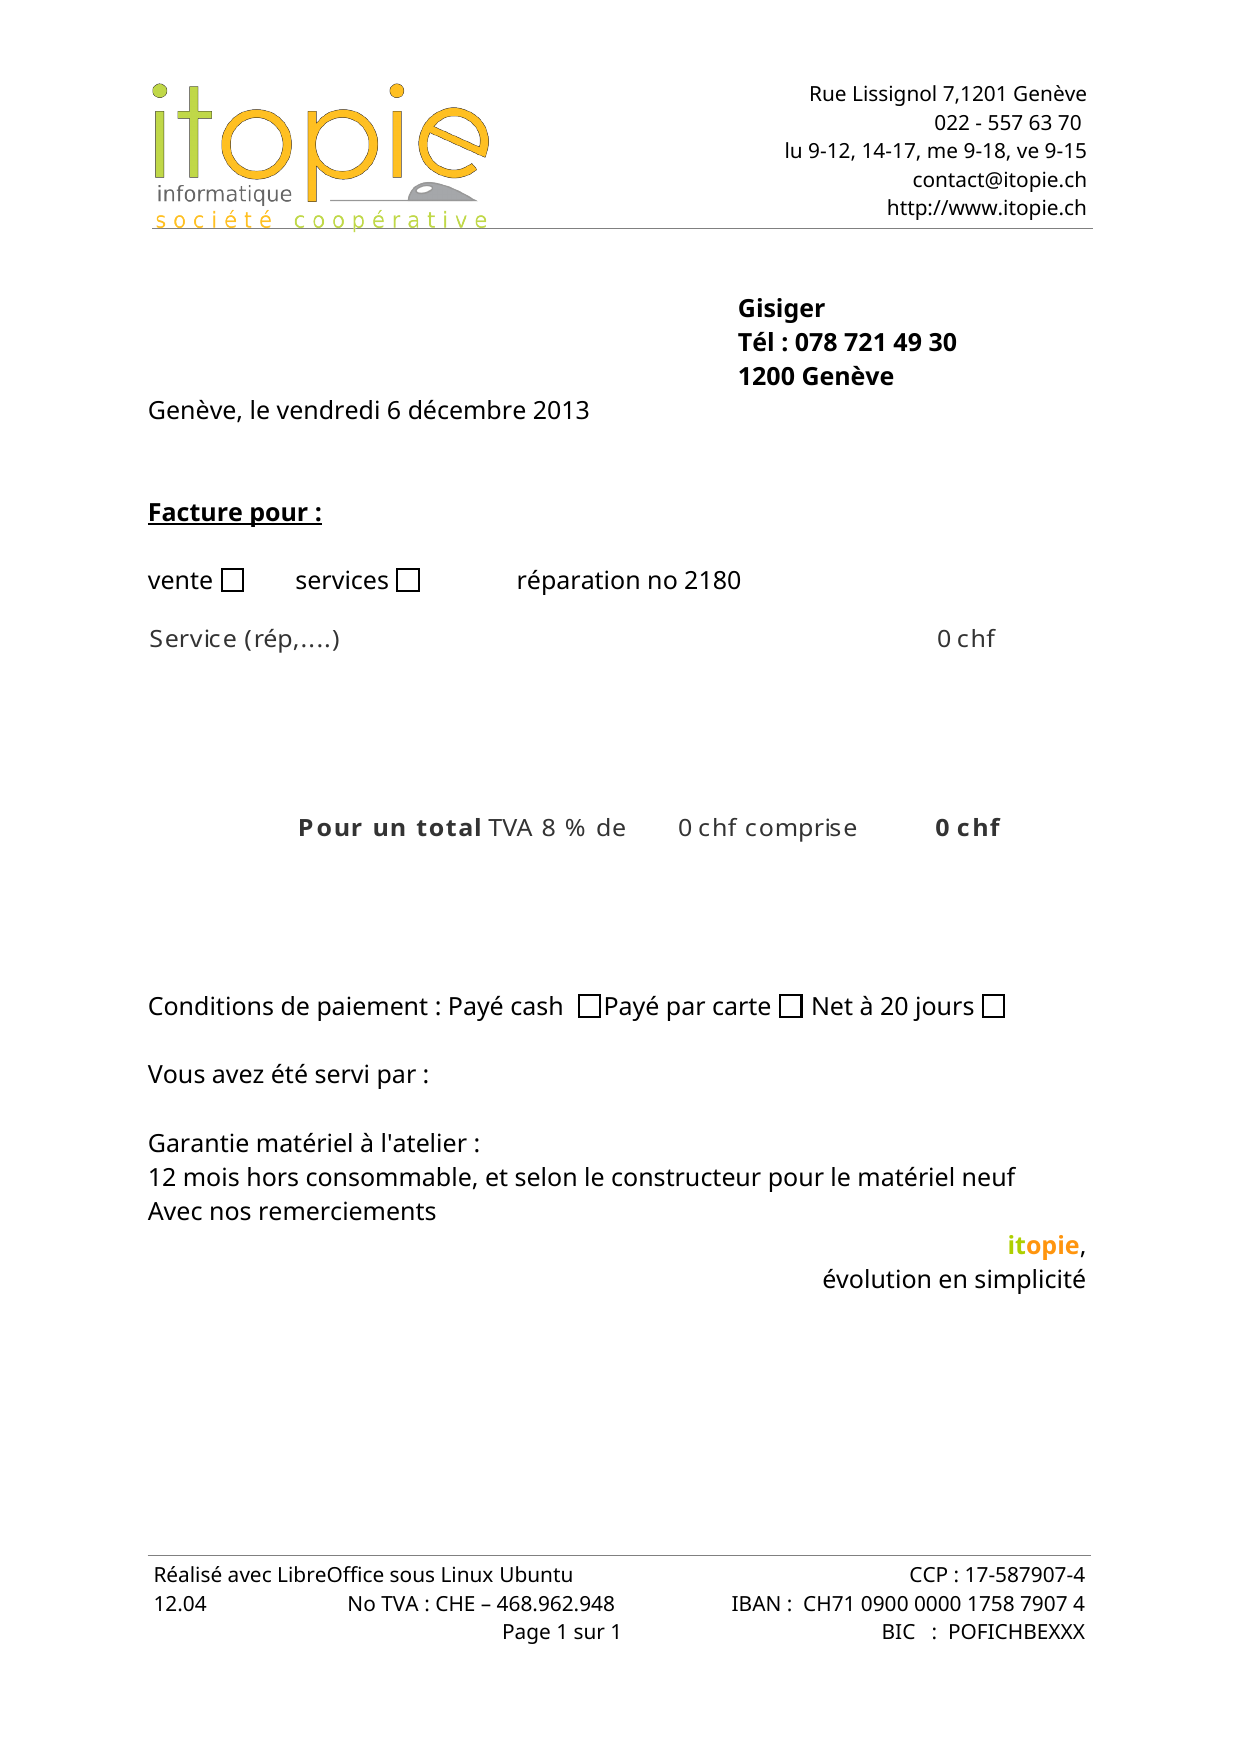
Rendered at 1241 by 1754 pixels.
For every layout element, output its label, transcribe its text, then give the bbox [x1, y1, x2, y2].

text Garantie matériel à l'atelier : [148, 1125, 1093, 1159]
text évolution en simplicité [148, 1262, 1093, 1296]
text Vous avez été servi par : [148, 1057, 1093, 1091]
text 12 mois hors consommable, et selon le constructeur pour le matériel neuf [148, 1159, 1093, 1193]
text Genève, le vendredi 6 décembre 2013 [148, 392, 1093, 427]
picture [138, 72, 500, 244]
text Conditions de paiement : Payé cash Payé par carte Net à 20 jours [148, 989, 1093, 1023]
text Avec nos remerciements [148, 1193, 1093, 1227]
text Facture pour : [148, 495, 1093, 529]
text 1200 Genève [148, 358, 1093, 392]
text vente services réparation no 2180 [148, 563, 1093, 597]
text Gisiger [148, 290, 1093, 324]
text Tél : 078 721 49 30 [148, 324, 1093, 358]
text itopie, [148, 1227, 1093, 1262]
